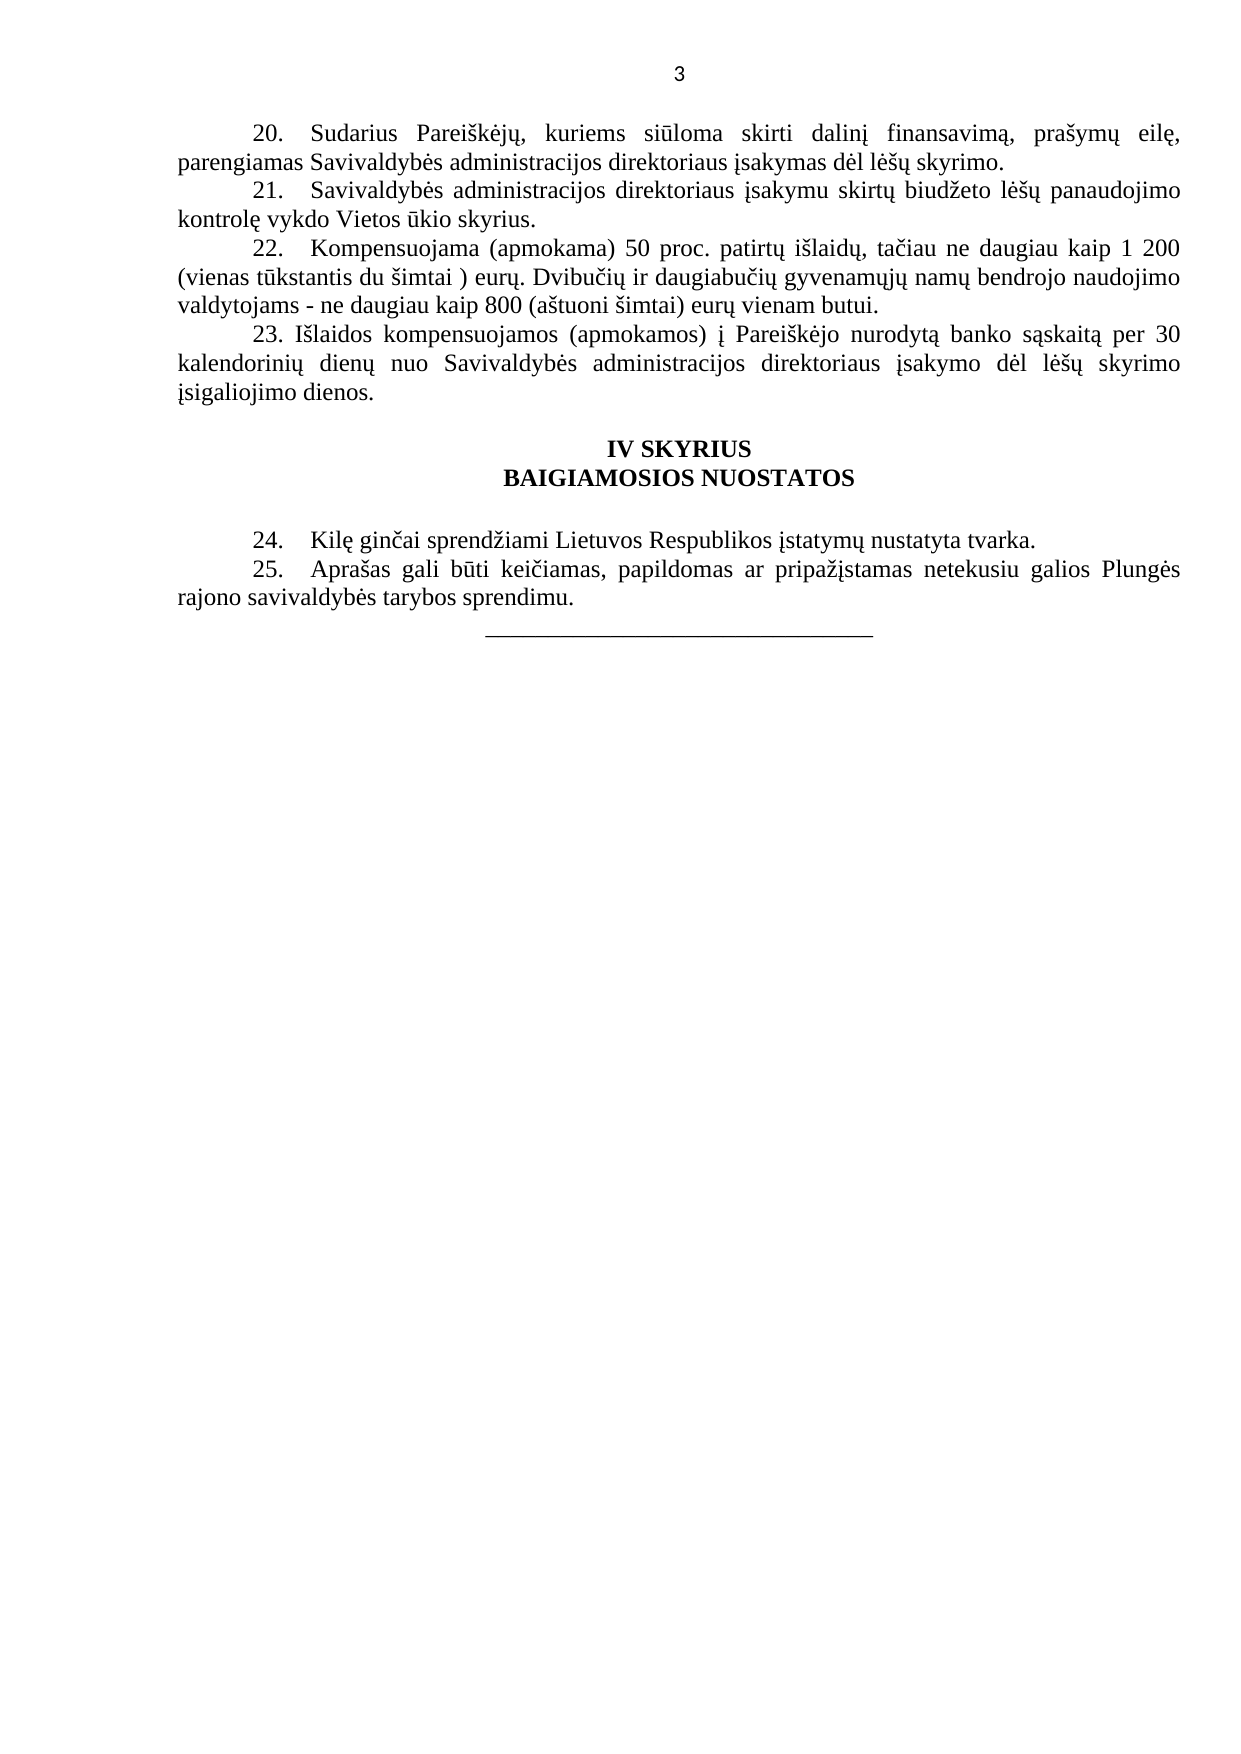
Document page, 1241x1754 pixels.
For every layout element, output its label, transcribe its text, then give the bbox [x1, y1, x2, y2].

text 22. Kompensuojama (apmokama) 50 proc. patirtų išlaidų, tačiau ne daugiau kaip 1 200 (vienas tūkstantis du šimtai ) eurų. Dvibučių ir daugiabučių gyvenamųjų namų bendrojo naudojimo valdytojams - ne daugiau kaip 800 (aštuoni šimtai) eurų vienam butui. [177, 233, 1181, 319]
text 25. Aprašas gali būti keičiamas, papildomas ar pripažįstamas netekusiu galios Plungės rajono savivaldybės tarybos sprendimu. [177, 554, 1181, 611]
text BAIGIAMOSIOS NUOSTATOS [177, 463, 1181, 492]
text 21. Savivaldybės administracijos direktoriaus įsakymu skirtų biudžeto lėšų panaudojimo kontrolę vykdo Vietos ūkio skyrius. [177, 176, 1181, 233]
text IV SKYRIUS [177, 434, 1181, 463]
text 24. Kilę ginčai sprendžiami Lietuvos Respublikos įstatymų nustatyta tvarka. [177, 525, 1181, 554]
text 23. Išlaidos kompensuojamos (apmokamos) į Pareiškėjo nurodytą banko sąskaitą per 30 kalendorinių dienų nuo Savivaldybės administracijos direktoriaus įsakymo dėl lėšų skyrimo įsigaliojimo dienos. [177, 319, 1181, 406]
text 20. Sudarius Pareiškėjų, kuriems siūloma skirti dalinį finansavimą, prašymų eilę, parengiamas Savivaldybės administracijos direktoriaus įsakymas dėl lėšų skyrimo. [177, 118, 1181, 176]
text _______________________________ [177, 611, 1181, 640]
